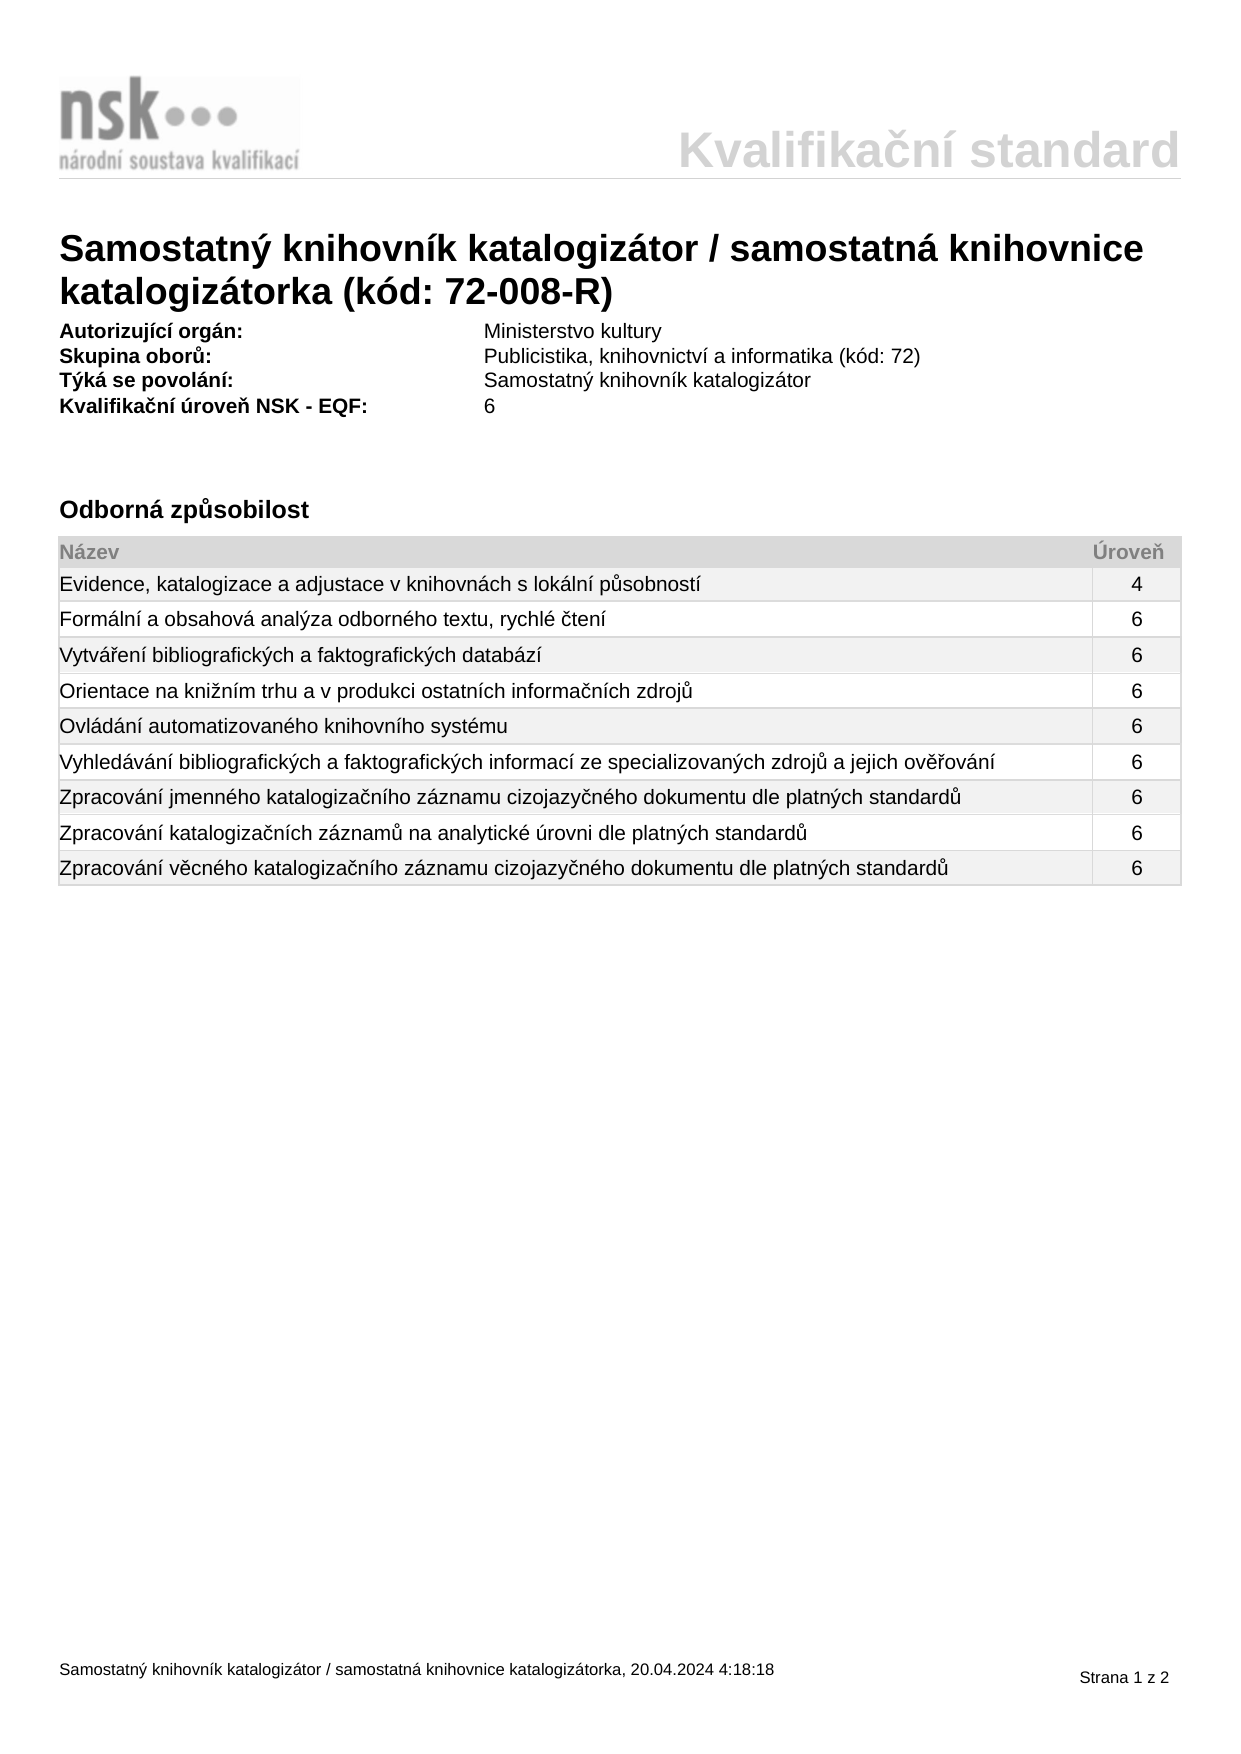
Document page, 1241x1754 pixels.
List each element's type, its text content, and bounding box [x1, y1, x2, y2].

table_cell Zpracování věcného katalogizačního záznamu cizojazyčného dokumentu dle platných standardů [60, 851, 1092, 884]
table_cell 6 [1093, 674, 1180, 707]
table_cell Samostatný knihovník katalogizátor / samostatná knihovnice katalogizátorka (kód: 72-008-R) [59, 224, 1181, 313]
table_cell [626, 1423, 862, 1659]
table_cell 6 [484, 394, 1181, 417]
table_cell [1169, 418, 1181, 489]
table_cell [862, 313, 1093, 319]
table_cell [862, 418, 1093, 489]
table_cell [1169, 524, 1181, 536]
table_cell [626, 418, 862, 489]
table_cell [1093, 313, 1169, 319]
table_cell [484, 524, 620, 536]
table_cell [484, 172, 620, 178]
table_cell [484, 1184, 620, 1423]
table_cell [484, 196, 620, 224]
table_cell [1093, 1423, 1169, 1659]
table_cell [620, 1184, 626, 1423]
table_cell [1093, 418, 1169, 489]
table_cell [862, 196, 1093, 224]
table_cell [59, 1423, 483, 1659]
table_cell [59, 524, 483, 536]
table_cell [620, 524, 626, 536]
table_cell [484, 1423, 620, 1659]
table_cell 6 [1093, 851, 1180, 884]
table_cell Publicistika, knihovnictví a informatika (kód: 72) [484, 344, 1181, 368]
table_header [621, 59, 626, 172]
table_cell [1169, 1184, 1181, 1423]
table_cell [484, 418, 620, 489]
table_cell Samostatný knihovník katalogizátor / samostatná knihovnice katalogizátorka, 20.04.2024 4:18:18 [59, 1660, 862, 1696]
table_cell [59, 313, 483, 319]
table_cell 6 [1093, 602, 1180, 636]
table_cell Název [60, 538, 1092, 566]
table_cell [1093, 524, 1169, 536]
table_cell 4 [1093, 568, 1180, 600]
table_cell Týká se povolání: [59, 368, 483, 392]
table_cell Vytváření bibliografických a faktografických databází [60, 638, 1092, 672]
table_cell [862, 524, 1093, 536]
table_cell [862, 1184, 1093, 1423]
table_cell Skupina oborů: [59, 344, 483, 368]
table_cell Evidence, katalogizace a adjustace v knihovnách s lokální působností [60, 568, 1092, 600]
table_cell [626, 196, 862, 224]
table_cell [59, 172, 483, 178]
table_cell Samostatný knihovník katalogizátor [484, 368, 1181, 393]
table_cell [620, 1423, 626, 1659]
table_cell Odborná způsobilost [59, 490, 1181, 524]
table_cell Autorizující orgán: [59, 319, 483, 343]
table_cell 6 [1093, 781, 1180, 813]
table_cell [626, 886, 862, 1184]
table_cell Úroveň [1093, 538, 1180, 566]
table_cell [862, 1423, 1093, 1659]
table_cell [1093, 196, 1169, 224]
picture [58, 59, 621, 172]
table_cell 6 [1093, 815, 1180, 849]
table_cell Orientace na knižním trhu a v produkci ostatních informačních zdrojů [60, 674, 1092, 707]
table_cell [620, 196, 626, 224]
table_cell 6 [1093, 638, 1180, 672]
table_cell [1169, 196, 1181, 224]
table_cell [1169, 1423, 1181, 1659]
table_cell [1169, 886, 1181, 1184]
table_cell Strana 1 z 2 [862, 1660, 1169, 1696]
table_cell [484, 886, 620, 1184]
table_cell [626, 524, 862, 536]
table_cell [59, 418, 483, 489]
table_cell Zpracování katalogizačních záznamů na analytické úrovni dle platných standardů [60, 815, 1092, 849]
table_cell Zpracování jmenného katalogizačního záznamu cizojazyčného dokumentu dle platných standardů [60, 781, 1092, 813]
table_cell Vyhledávání bibliografických a faktografických informací ze specializovaných zdrojů a jejich ověřování [60, 745, 1092, 779]
table_cell [1169, 1660, 1181, 1696]
table_cell [862, 886, 1093, 1184]
table_cell [626, 1184, 862, 1423]
table_cell [484, 313, 620, 319]
table_cell [1169, 313, 1181, 319]
table_cell [59, 179, 1181, 196]
table_cell 6 [1093, 745, 1180, 779]
table_cell [620, 418, 626, 489]
table_cell Kvalifikační úroveň NSK - EQF: [59, 394, 483, 417]
table_cell [59, 1184, 483, 1423]
table_cell 6 [1093, 709, 1180, 743]
table_cell Formální a obsahová analýza odborného textu, rychlé čtení [60, 602, 1092, 636]
table_cell Ministerstvo kultury [484, 319, 1181, 344]
table_cell [620, 886, 626, 1184]
table_cell Ovládání automatizovaného knihovního systému [60, 709, 1092, 743]
table_cell [59, 886, 483, 1184]
table_cell [1093, 886, 1169, 1184]
table_cell [626, 313, 862, 319]
table_cell [59, 196, 483, 224]
table_header Kvalifikační standard [626, 59, 1181, 178]
table_cell [1093, 1184, 1169, 1423]
